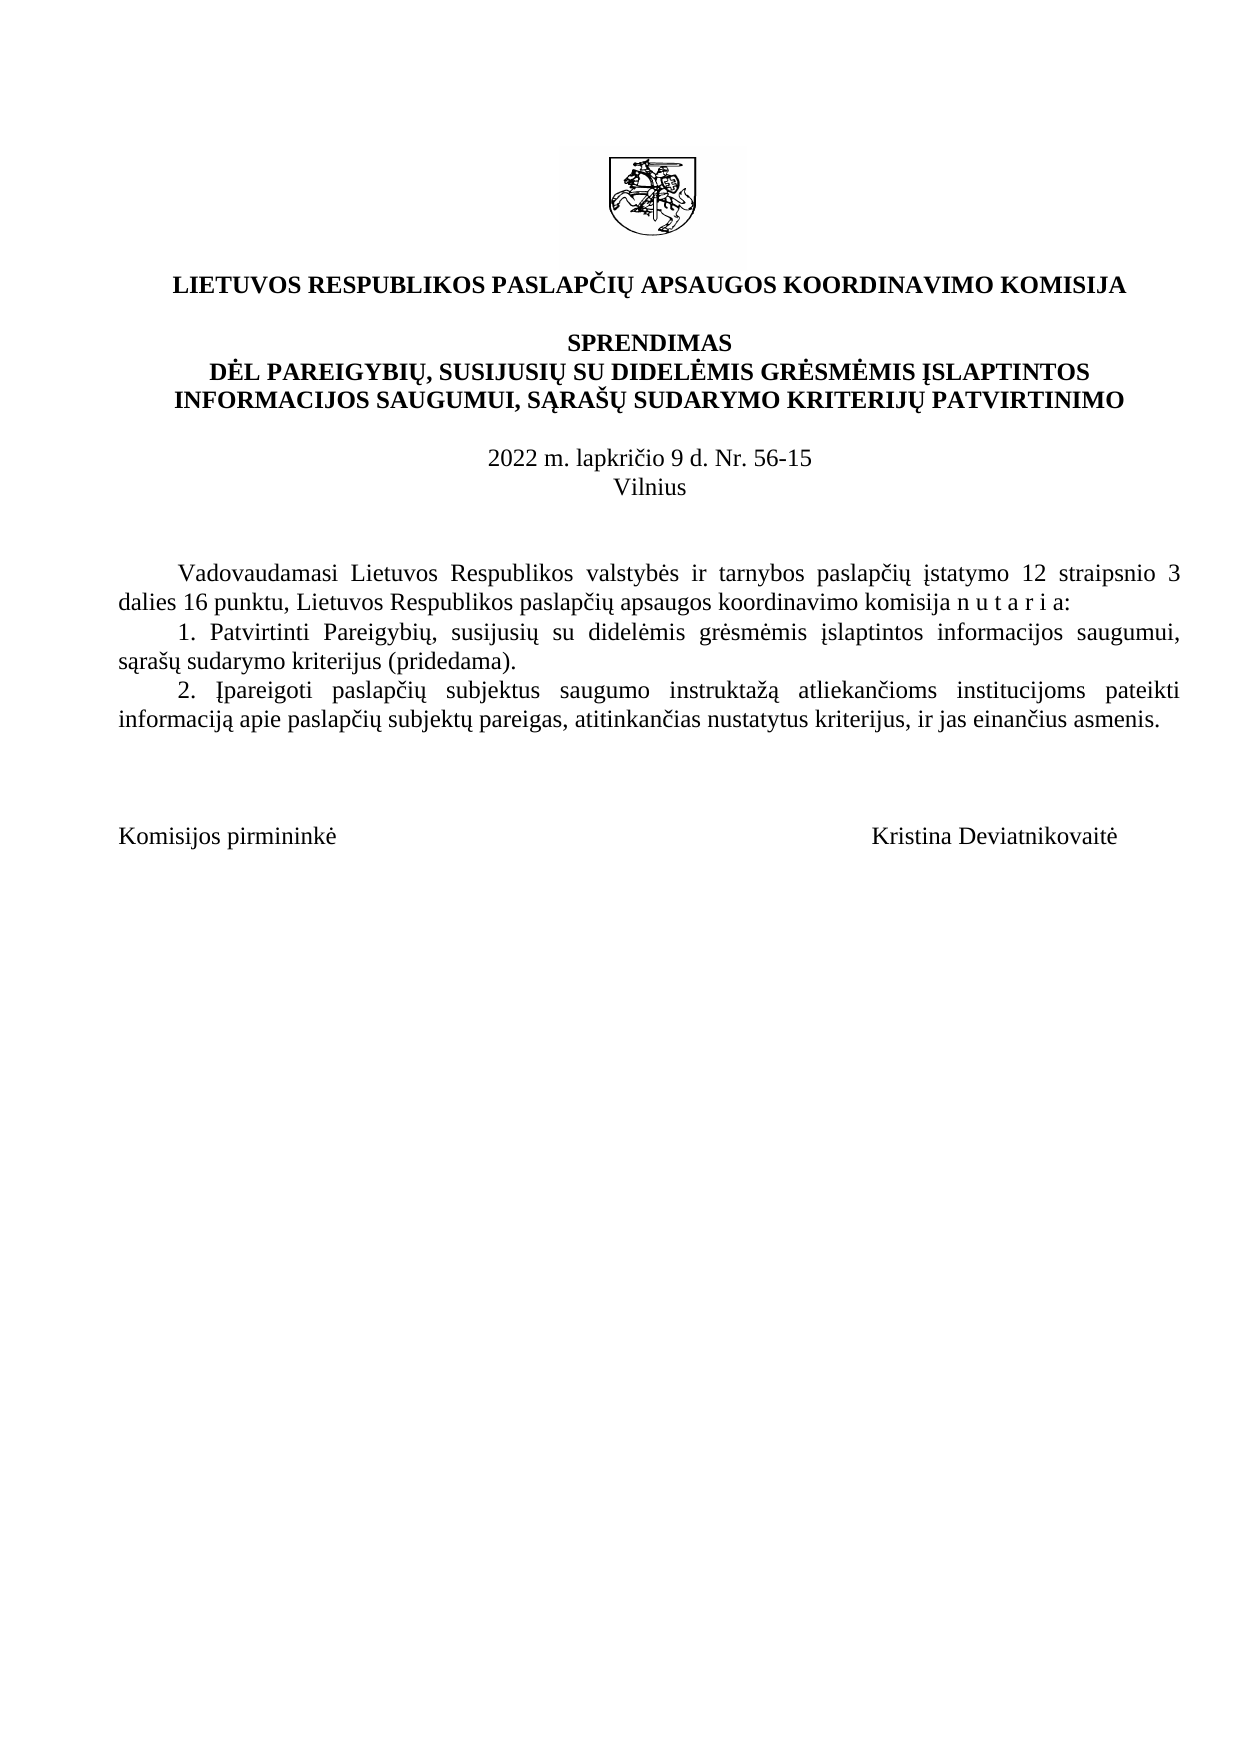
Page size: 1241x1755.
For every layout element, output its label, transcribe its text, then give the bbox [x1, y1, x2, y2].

text Vadovaudamasi Lietuvos Respublikos valstybės ir tarnybos paslapčių įstatymo 12 straipsnio 3 dalies 16 punktu, Lietuvos Respublikos paslapčių apsaugos koordinavimo komisija n u t a r i a: [118, 558, 1181, 617]
text SPRENDIMAS [118, 328, 1181, 357]
text 2. Įpareigoti paslapčių subjektus saugumo instruktažą atliekančioms institucijoms pateikti informaciją apie paslapčių subjektų pareigas, atitinkančias nustatytus kriterijus, ir jas einančius asmenis. [118, 675, 1181, 733]
text 1. Patvirtinti Pareigybių, susijusių su didelėmis grėsmėmis įslaptintos informacijos saugumui, sąrašų sudarymo kriterijus (pridedama). [118, 617, 1181, 675]
text Komisijos pirmininkė Kristina Deviatnikovaitė [118, 821, 1181, 850]
text LIETUVOS RESPUBLIKOS paslapčių apsaugos koordinavimo komisija [118, 270, 1181, 299]
text 2022 m. lapkričio 9 d. Nr. 56-15 [118, 443, 1181, 472]
text DĖL Pareigybių, susijusių su didelėmis grėsmėmis įslaptintos informacijos saugumui, sąrašų sudarymo kriterijų PATVIRTINIMO [118, 357, 1181, 414]
text Vilnius [118, 472, 1181, 500]
